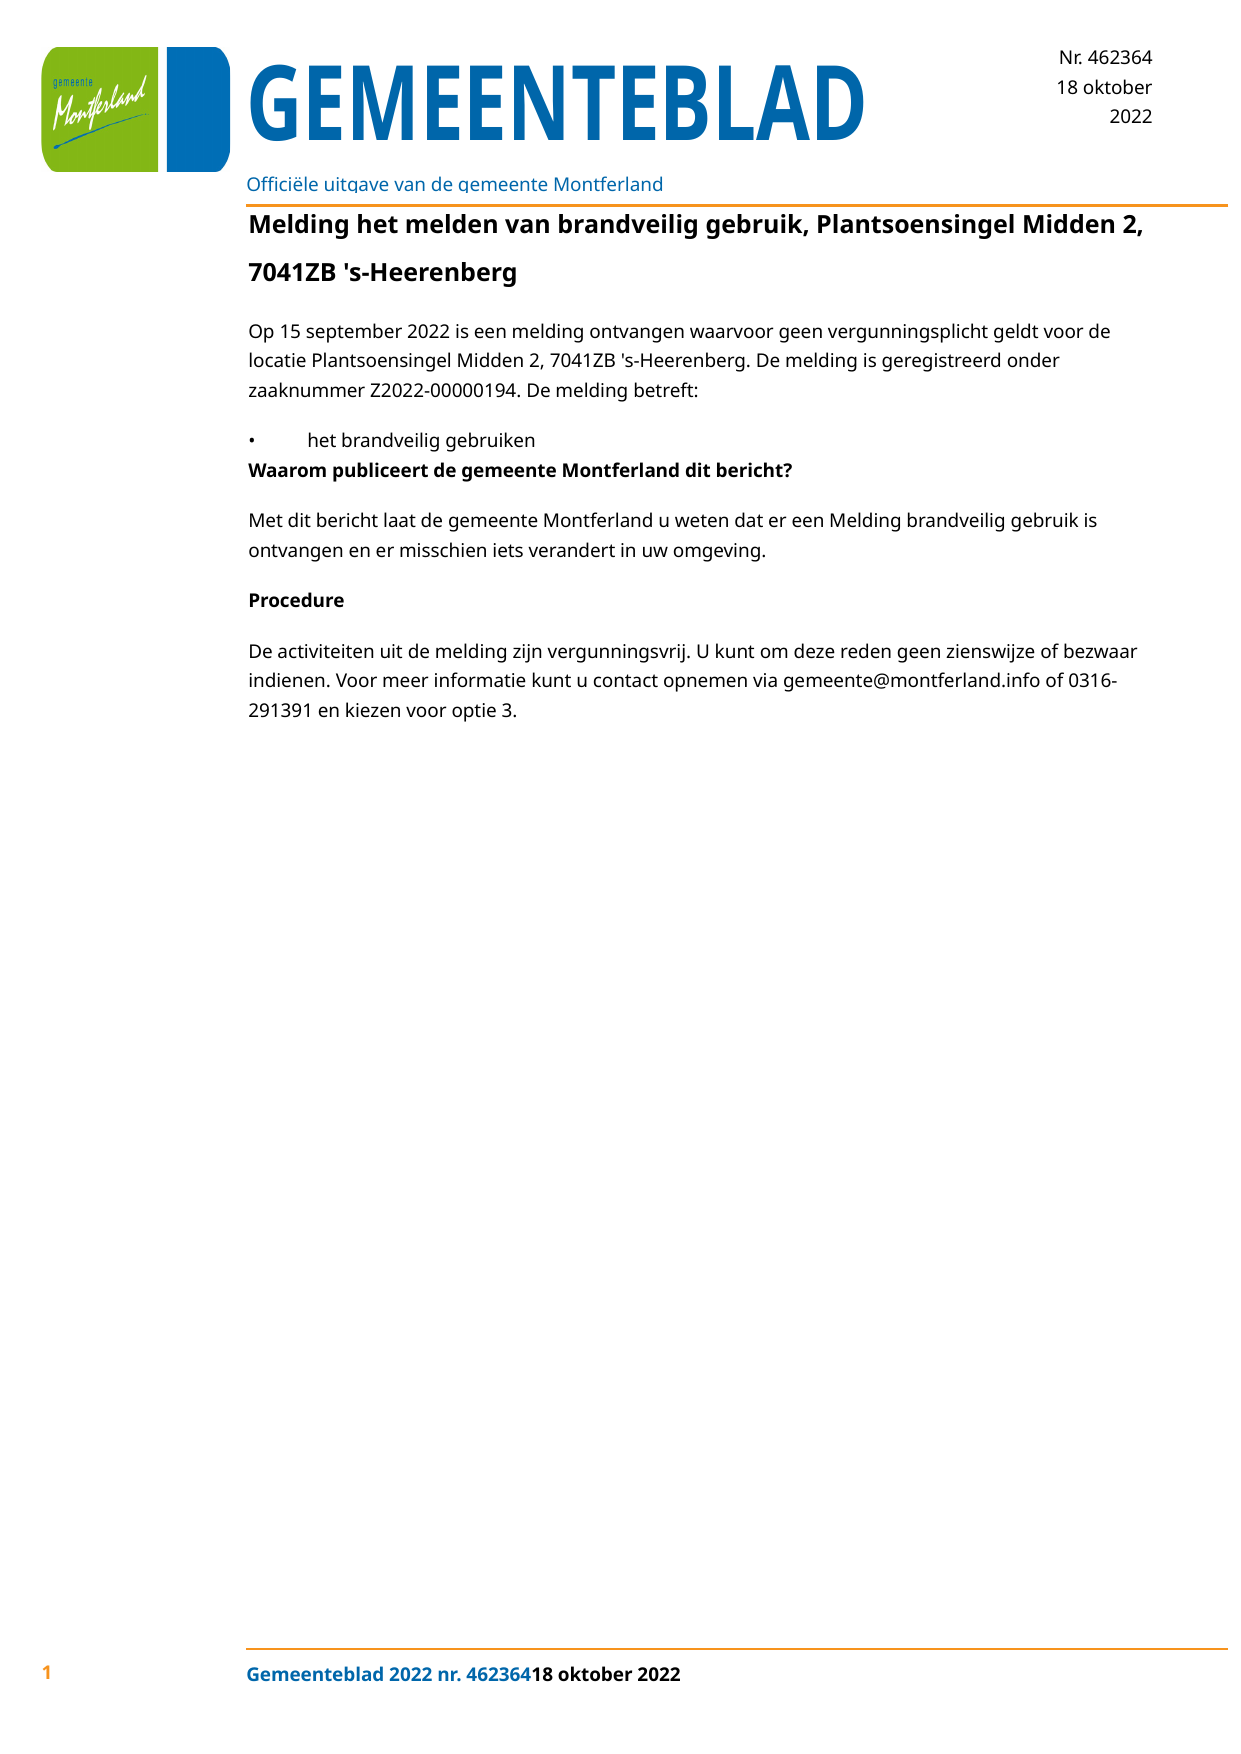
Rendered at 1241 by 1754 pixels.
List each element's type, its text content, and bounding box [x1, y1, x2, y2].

text Waarom publiceert de gemeente Montferland dit bericht? [248, 457, 1152, 483]
text De activiteiten uit de melding zijn vergunningsvrij. U kunt om deze reden geen zienswijze of bezwaar indienen. Voor meer informatie kunt u contact opnemen via gemeente@montferland.info of 0316-291391 en kiezen voor optie 3. [248, 638, 1152, 723]
list het brandveilig gebruiken [248, 427, 1152, 453]
text Op 15 september 2022 is een melding ontvangen waarvoor geen vergunningsplicht geldt voor de locatie Plantsoensingel Midden 2, 7041ZB 's-Heerenberg. De melding is geregistreerd onder zaaknummer Z2022-00000194. De melding betreft: [248, 318, 1152, 403]
text Procedure [248, 587, 1152, 613]
text Met dit bericht laat de gemeente Montferland u weten dat er een Melding brandveilig gebruik is ontvangen en er misschien iets verandert in uw omgeving. [248, 507, 1152, 563]
text Melding het melden van brandveilig gebruik, Plantsoensingel Midden 2, 7041ZB 's-Heerenberg [248, 207, 1152, 288]
picture [41, 47, 231, 172]
